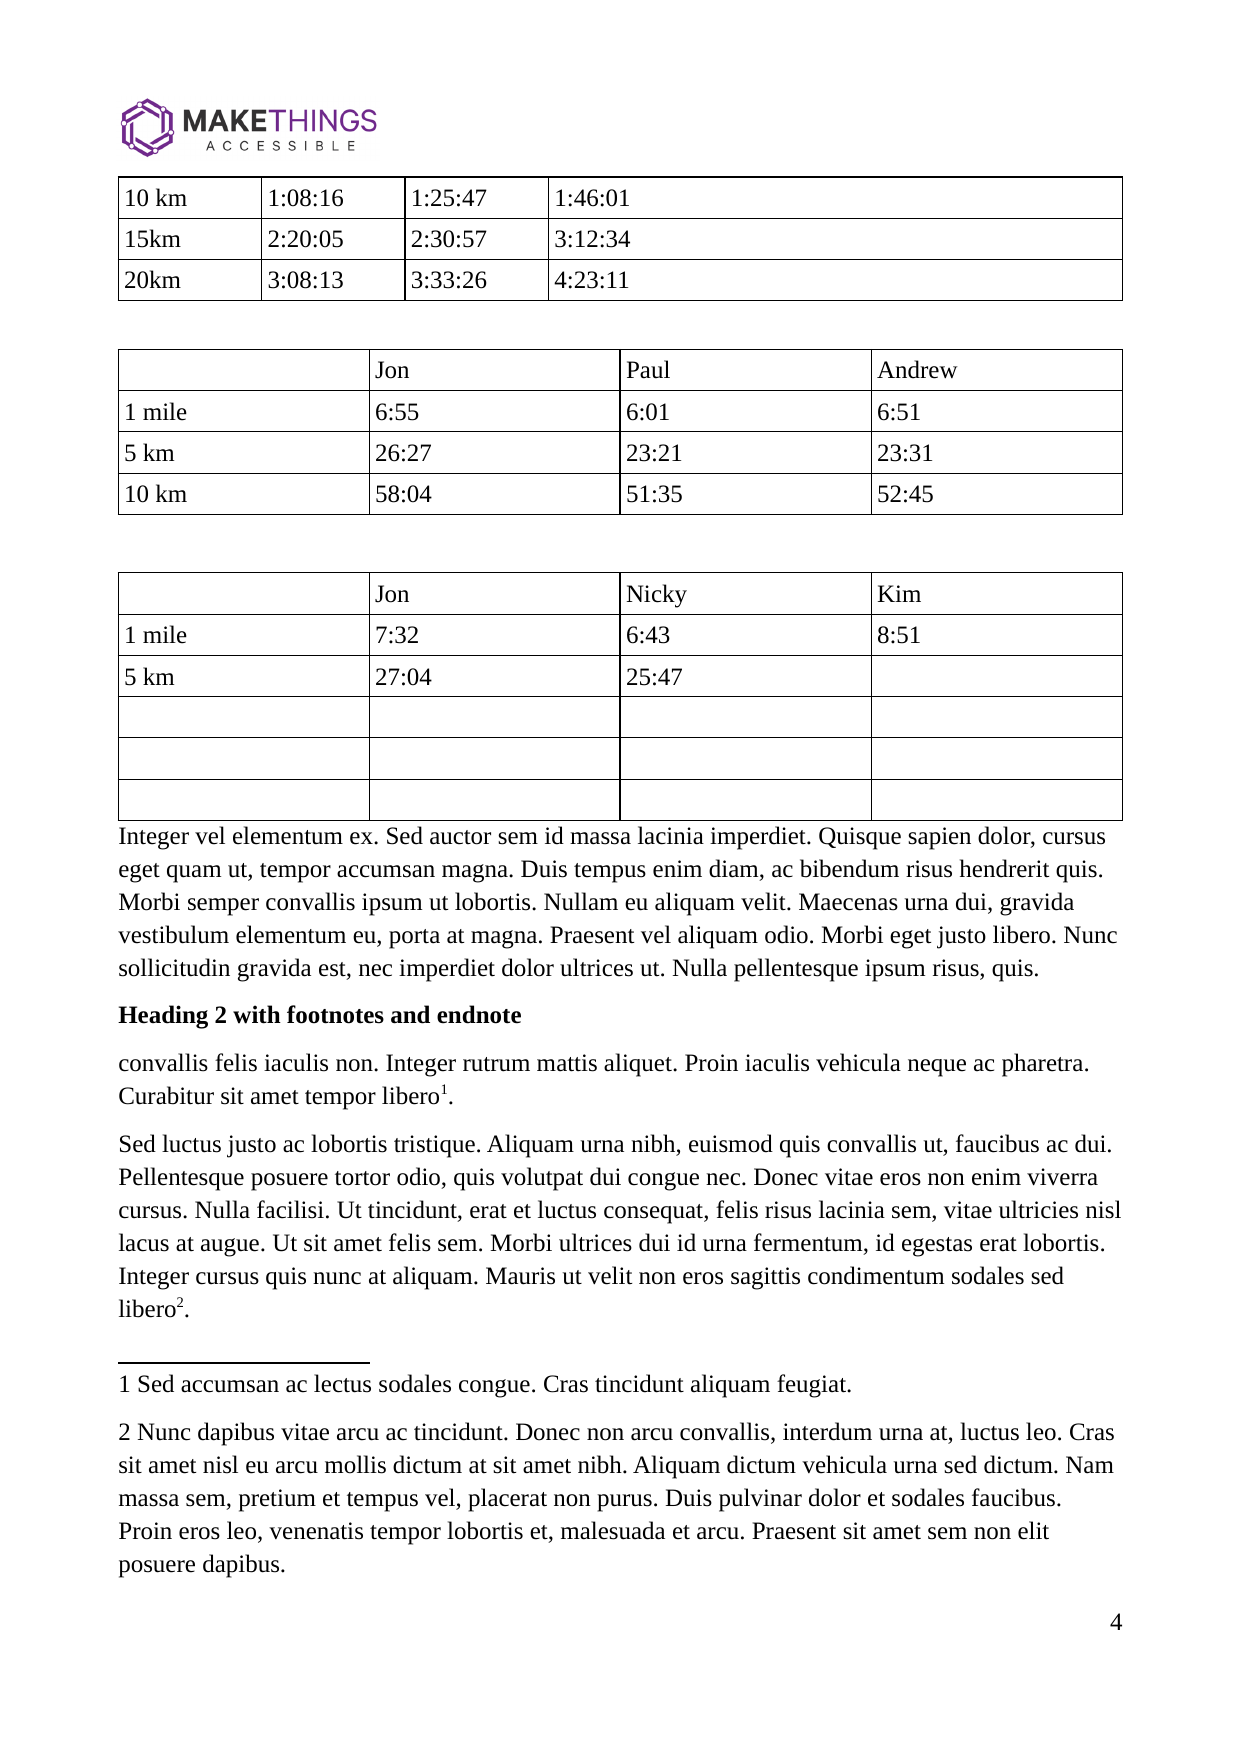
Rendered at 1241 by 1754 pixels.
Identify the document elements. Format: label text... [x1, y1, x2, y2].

table_cell 3:33:26 [406, 260, 548, 300]
table_cell 26:27 [370, 432, 619, 472]
table_cell 4:23:11 [549, 260, 1122, 300]
table_header Jon [370, 350, 619, 390]
table_cell 10 km [119, 474, 369, 514]
table_header Jon [370, 573, 619, 613]
table_cell [119, 738, 369, 778]
table_cell [621, 780, 871, 820]
table_cell 23:21 [621, 432, 871, 472]
table_cell [621, 738, 871, 778]
text convallis felis iaculis non. Integer rutrum mattis aliquet. Proin iaculis vehicula neque ac pharetra. Curabitur sit amet tempor libero. [118, 1048, 1122, 1110]
table_cell 1 mile [119, 391, 369, 431]
table_header Kim [872, 573, 1122, 613]
table_cell 58:04 [370, 474, 619, 514]
table_cell [119, 780, 369, 820]
text Nunc dapibus vitae arcu ac tincidunt. Donec non arcu convallis, interdum urna at, luctus leo. Cras sit amet nisl eu arcu mollis dictum at sit amet nibh. Aliquam dictum vehicula urna sed dictum. Nam massa sem, pretium et tempus vel, placerat non purus. Duis pulvinar dolor et sodales faucibus. Proin eros leo, venenatis tempor lobortis et, malesuada et arcu. Praesent sit amet sem non elit posuere dapibus. [118, 1417, 1122, 1578]
text Integer vel elementum ex. Sed auctor sem id massa lacinia imperdiet. Quisque sapien dolor, cursus eget quam ut, tempor accumsan magna. Duis tempus enim diam, ac bibendum risus hendrerit quis. Morbi semper convallis ipsum ut lobortis. Nullam eu aliquam velit. Maecenas urna dui, gravida vestibulum elementum eu, porta at magna. Praesent vel aliquam odio. Morbi eget justo libero. Nunc sollicitudin gravida est, nec imperdiet dolor ultrices ut. Nulla pellentesque ipsum risus, quis. [118, 821, 1122, 982]
table_cell 27:04 [370, 656, 619, 696]
table_cell 7:32 [370, 615, 619, 655]
table_cell 1:25:47 [406, 178, 548, 218]
text Sed luctus justo ac lobortis tristique. Aliquam urna nibh, euismod quis convallis ut, faucibus ac dui. Pellentesque posuere tortor odio, quis volutpat dui congue nec. Donec vitae eros non enim viverra cursus. Nulla facilisi. Ut tincidunt, erat et luctus consequat, felis risus lacinia sem, vitae ultricies nisl lacus at augue. Ut sit amet felis sem. Morbi ultrices dui id urna fermentum, id egestas erat lobortis. Integer cursus quis nunc at aliquam. Mauris ut velit non eros sagittis condimentum sodales sed libero. [118, 1129, 1122, 1323]
text Sed accumsan ac lectus sodales congue. Cras tincidunt aliquam feugiat. [118, 1369, 1122, 1398]
table_cell 8:51 [872, 615, 1122, 655]
table_cell 1 mile [119, 615, 369, 655]
table_cell [370, 738, 619, 778]
table_cell 5 km [119, 656, 369, 696]
table_cell 15km [119, 219, 261, 259]
table_header Paul [621, 350, 871, 390]
table_cell 1:46:01 [549, 178, 1122, 218]
table_cell 5 km [119, 432, 369, 472]
table_cell 6:01 [621, 391, 871, 431]
table_cell 6:51 [872, 391, 1122, 431]
table_cell 25:47 [621, 656, 871, 696]
table_cell 6:43 [621, 615, 871, 655]
table_cell [872, 738, 1122, 778]
table_cell 23:31 [872, 432, 1122, 472]
table_cell [370, 697, 619, 737]
table_cell 3:12:34 [549, 219, 1122, 259]
table_cell 1:08:16 [262, 178, 404, 218]
table_cell 2:20:05 [262, 219, 404, 259]
table_header Andrew [872, 350, 1122, 390]
table_cell [370, 780, 619, 820]
table_cell [621, 697, 871, 737]
table_cell 52:45 [872, 474, 1122, 514]
table_cell 3:08:13 [262, 260, 404, 300]
table_cell [872, 697, 1122, 737]
table_cell 10 km [119, 178, 261, 218]
table_cell [119, 697, 369, 737]
table_header [119, 350, 369, 390]
table_cell [872, 780, 1122, 820]
text Heading 2 with footnotes and endnote [118, 1001, 1122, 1029]
table_header [119, 573, 369, 613]
table_header Nicky [621, 573, 871, 613]
table_cell 20km [119, 260, 261, 300]
table_cell 6:55 [370, 391, 619, 431]
table_cell 51:35 [621, 474, 871, 514]
table_cell 2:30:57 [406, 219, 548, 259]
table_cell [872, 656, 1122, 696]
picture [116, 96, 380, 161]
